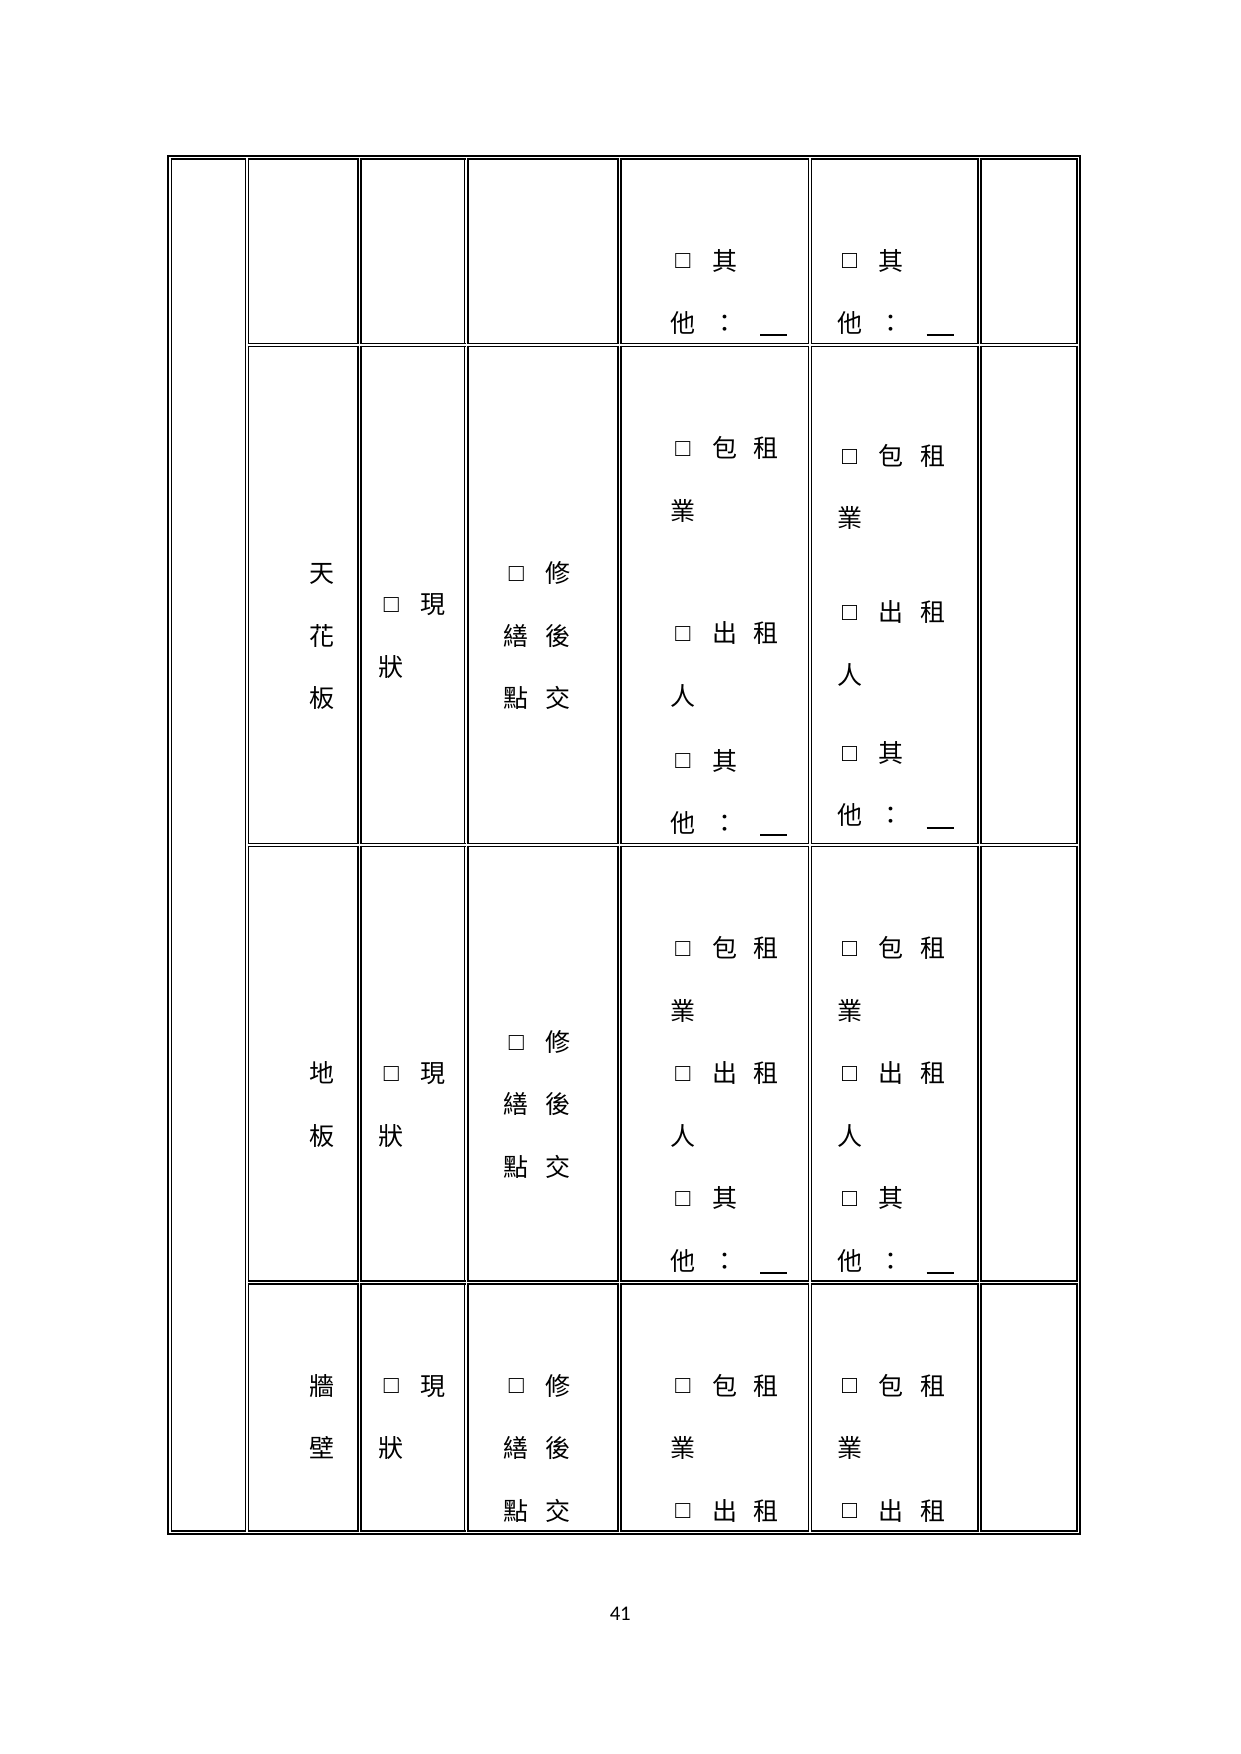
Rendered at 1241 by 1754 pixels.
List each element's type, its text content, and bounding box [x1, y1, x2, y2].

table_cell [982, 347, 1076, 842]
table_cell □其他： [622, 160, 808, 342]
table_cell □修繕後點交 [469, 347, 617, 842]
table_cell 天花板 [249, 347, 357, 842]
table_cell [982, 160, 1076, 342]
table_cell [162, 343, 167, 842]
table_cell □現狀 [362, 1285, 464, 1530]
table_cell [162, 1280, 167, 1530]
table_cell [162, 155, 167, 342]
table_cell [172, 160, 245, 1530]
table_cell [249, 160, 357, 342]
table_cell [162, 843, 167, 1280]
table_cell □包租業 □出租人 □其他： [812, 847, 977, 1280]
table_cell [982, 847, 1076, 1280]
table_cell □現狀 [362, 347, 464, 842]
table_cell □包租業 □出租人 □其他： [622, 847, 808, 1280]
table_cell 地板 [249, 847, 357, 1280]
table_cell [469, 160, 617, 342]
table_cell □包租業 □出租人 □其他： [812, 347, 977, 842]
table_cell □現狀 [362, 847, 464, 1280]
table_cell [982, 1285, 1076, 1530]
table_cell 牆壁 [249, 1285, 357, 1530]
table_cell □包租業 □出租人 □其他： [622, 347, 808, 842]
table_cell □修繕後點交 [469, 847, 617, 1280]
table_cell □其他： [812, 160, 977, 342]
table_cell □包租業 □出租 [812, 1285, 977, 1530]
table_cell [362, 160, 464, 342]
table_cell □包租業 □出租 [622, 1285, 808, 1530]
table_cell □修繕後點交 [469, 1285, 617, 1530]
